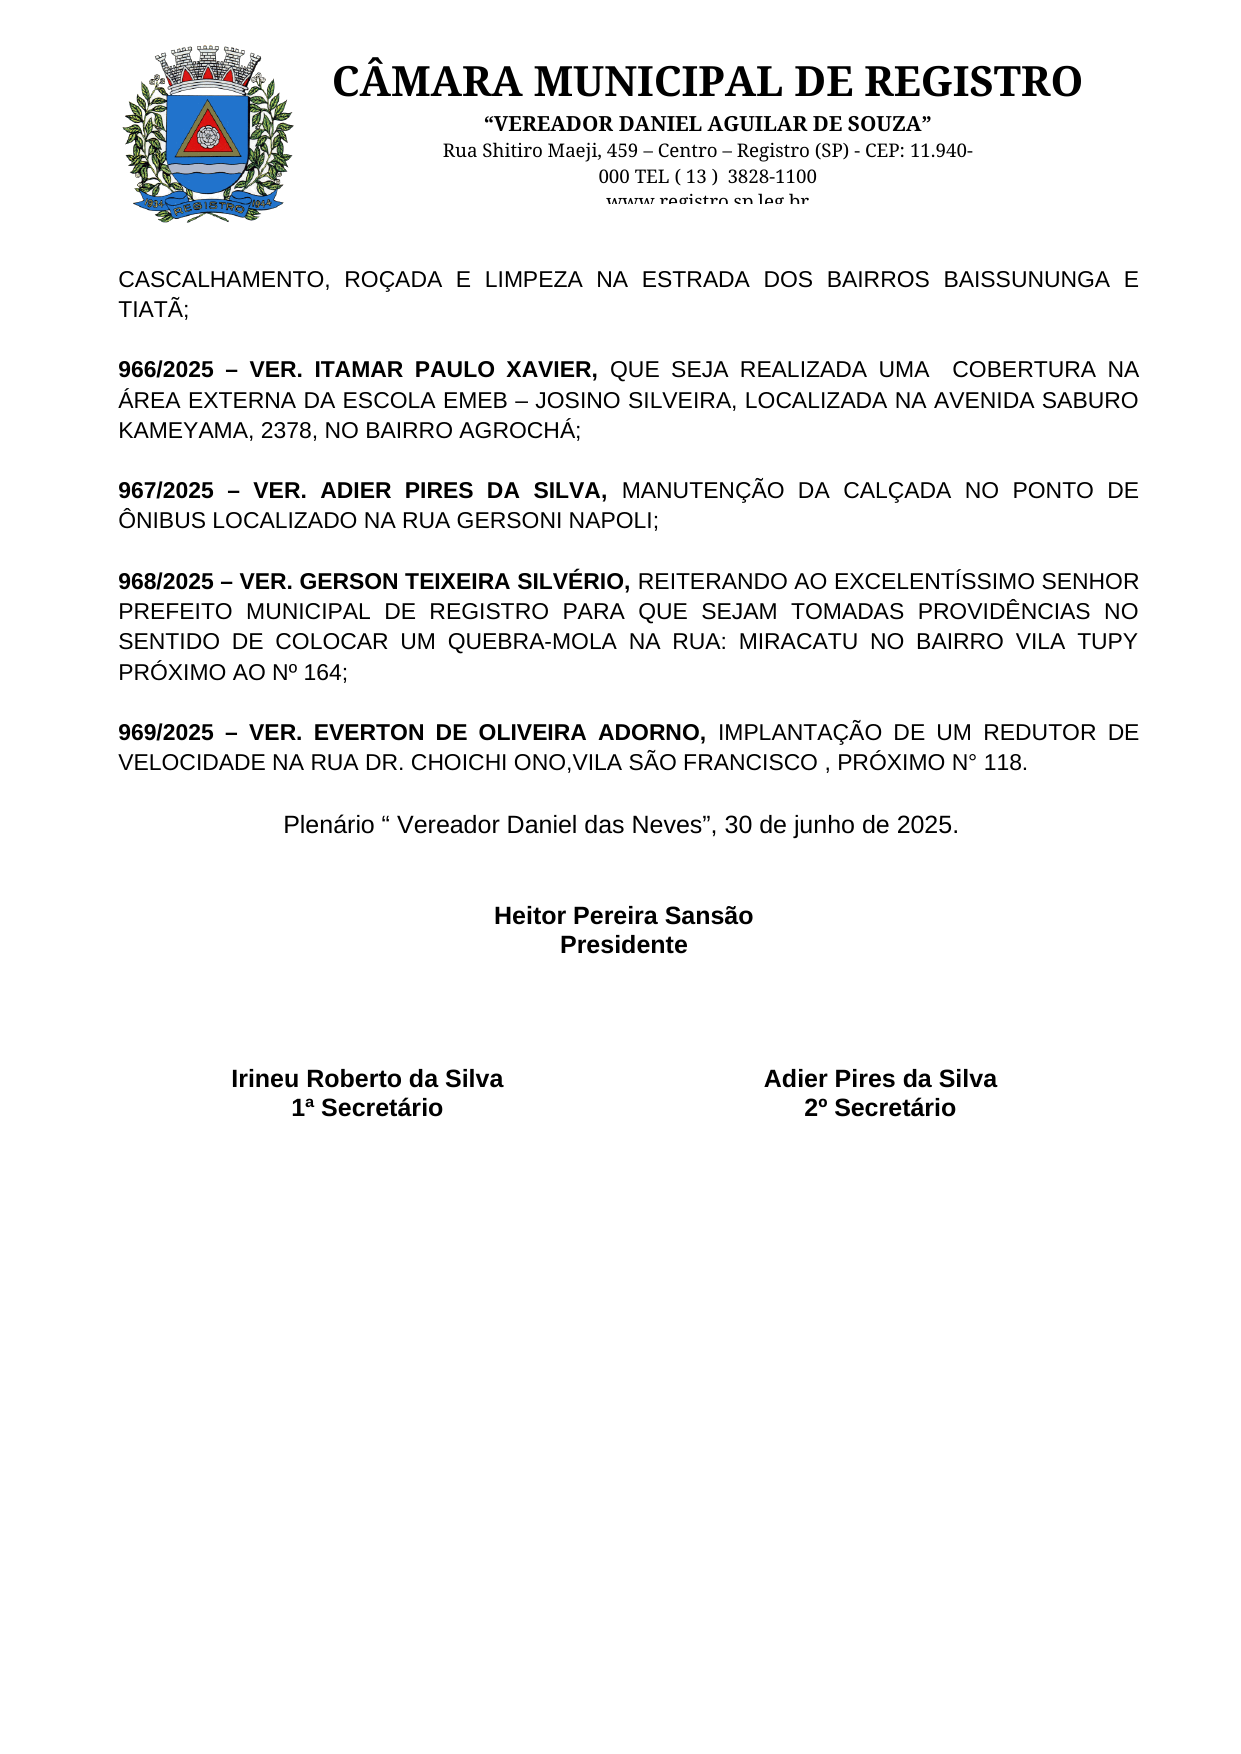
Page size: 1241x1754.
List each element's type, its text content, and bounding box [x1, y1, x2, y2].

table_header Heitor Pereira Sansão Presidente [118, 901, 1144, 1064]
text 966/2025 – VER. ITAMAR PAULO XAVIER, QUE SEJA REALIZADA UMA COBERTURA NA ÁREA EXTERNA DA ESCOLA EMEB – JOSINO SILVEIRA, LOCALIZADA NA AVENIDA SABURO KAMEYAMA, 2378, NO BAIRRO AGROCHÁ; [118, 356, 1140, 443]
picture [118, 39, 298, 228]
table_cell Adier Pires da Silva 2º Secretário [631, 1064, 1144, 1127]
text Plenário “ Vereador Daniel das Neves”, 30 de junho de 2025. [103, 809, 1140, 838]
text 967/2025 – VER. ADIER PIRES DA SILVA, MANUTENÇÃO DA CALÇADA NO PONTO DE ÔNIBUS LOCALIZADO NA RUA GERSONI NAPOLI; [118, 477, 1140, 534]
text CASCALHAMENTO, ROÇADA E LIMPEZA NA ESTRADA DOS BAIRROS BAISSUNUNGA E TIATÃ; [118, 266, 1140, 322]
text 969/2025 – VER. EVERTON DE OLIVEIRA ADORNO, IMPLANTAÇÃO DE UM REDUTOR DE VELOCIDADE NA RUA DR. CHOICHI ONO,VILA SÃO FRANCISCO , PRÓXIMO N° 118. [118, 719, 1140, 776]
table_cell Irineu Roberto da Silva 1ª Secretário [118, 1064, 631, 1127]
text 968/2025 – VER. GERSON TEIXEIRA SILVÉRIO, REITERANDO AO EXCELENTÍSSIMO SENHOR PREFEITO MUNICIPAL DE REGISTRO PARA QUE SEJAM TOMADAS PROVIDÊNCIAS NO SENTIDO DE COLOCAR UM QUEBRA-MOLA NA RUA: MIRACATU NO BAIRRO VILA TUPY PRÓXIMO AO Nº 164; [118, 568, 1140, 685]
